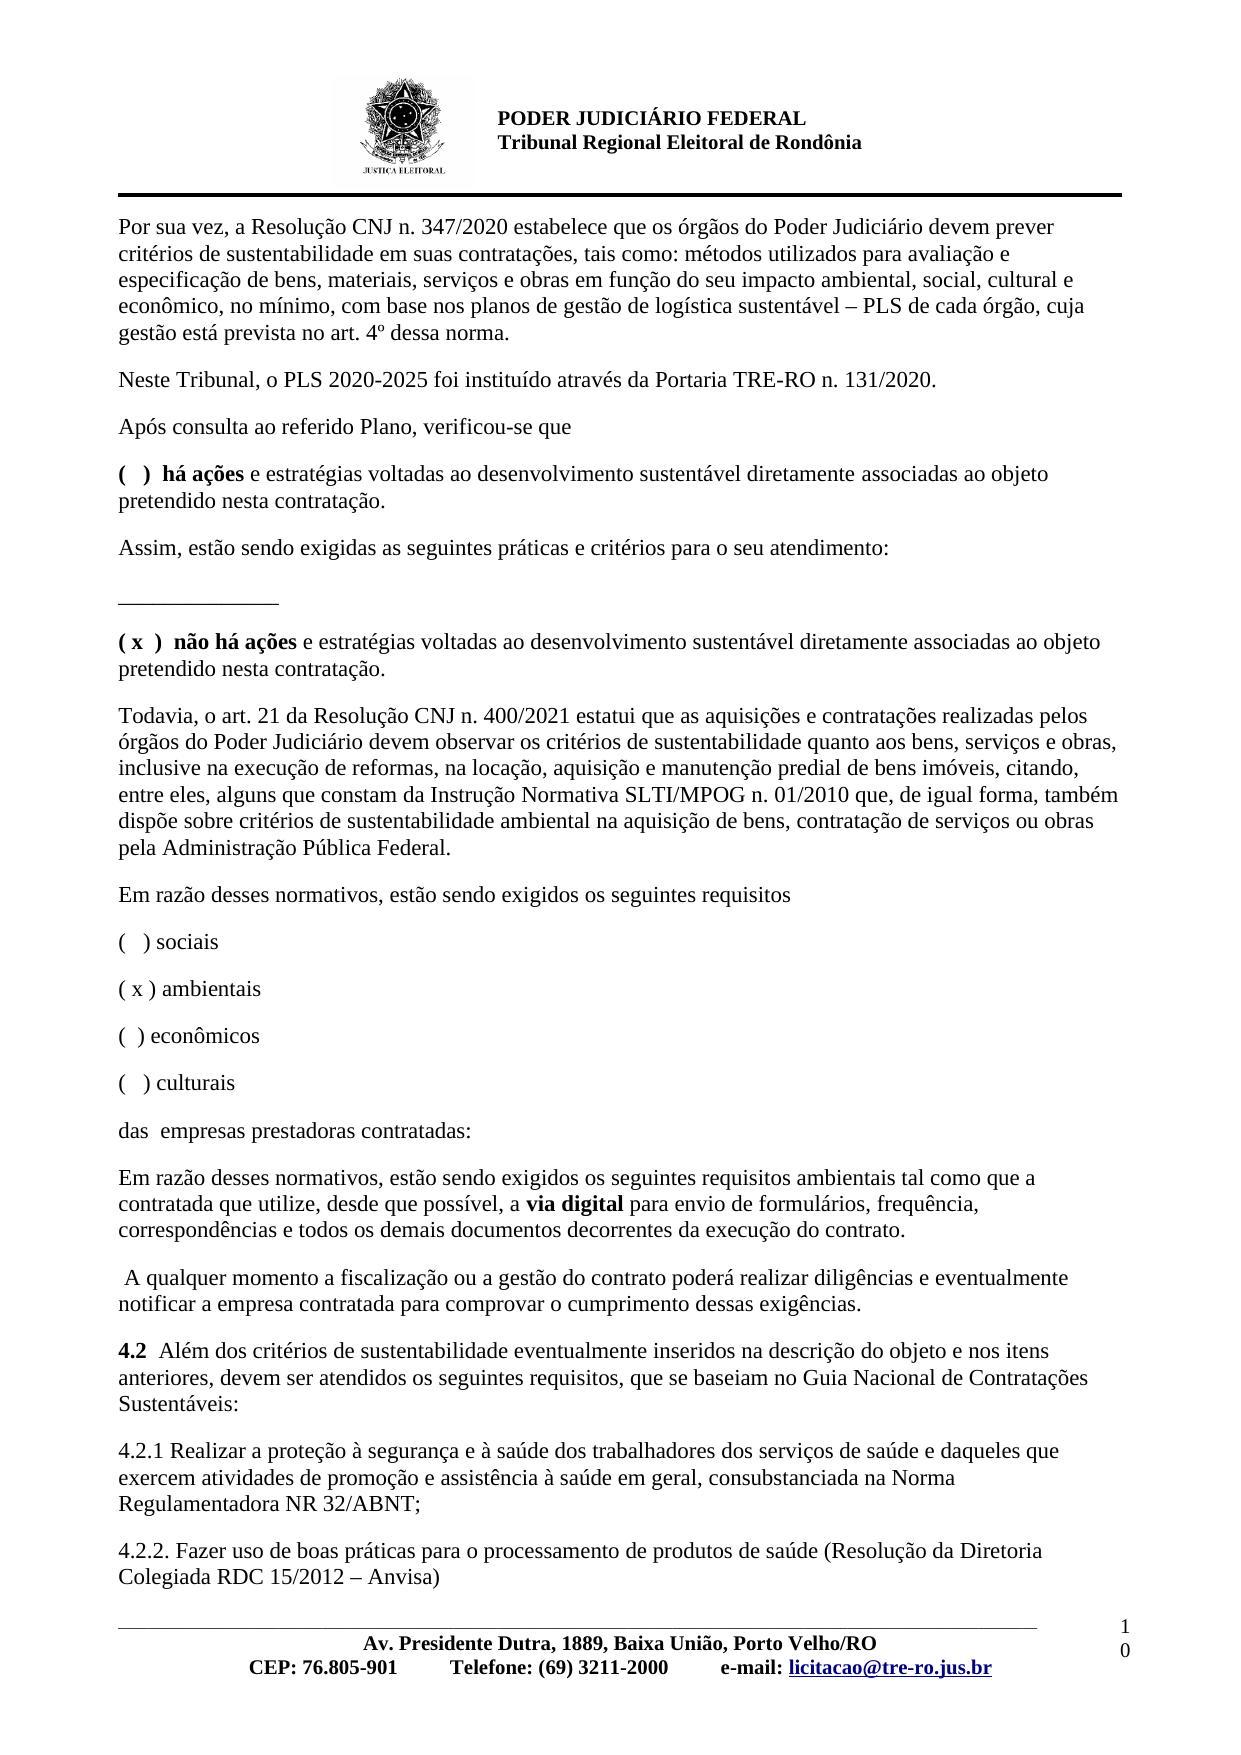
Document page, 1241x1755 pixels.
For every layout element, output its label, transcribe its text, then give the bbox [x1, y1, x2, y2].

text ( x ) ambientais [118, 975, 1122, 1001]
text ( x ) não há ações e estratégias voltadas ao desenvolvimento sustentável diretamente associadas ao objeto pretendido nesta contratação. [118, 628, 1122, 681]
text ( ) culturais [118, 1069, 1122, 1096]
text Em razão desses normativos, estão sendo exigidos os seguintes requisitos [118, 881, 1122, 907]
text ( ) há ações e estratégias voltadas ao desenvolvimento sustentável diretamente associadas ao objeto pretendido nesta contratação. [118, 460, 1122, 513]
text Em razão desses normativos, estão sendo exigidos os seguintes requisitos ambientais tal como que a contratada que utilize, desde que possível, a via digital para envio de formulários, frequência, correspondências e todos os demais documentos decorrentes da execução do contrato. [118, 1164, 1122, 1243]
text ( ) econômicos [118, 1022, 1122, 1049]
text ______________ [118, 581, 1122, 607]
text Todavia, o art. 21 da Resolução CNJ n. 400/2021 estatui que as aquisições e contratações realizadas pelos órgãos do Poder Judiciário devem observar os critérios de sustentabilidade quanto aos bens, serviços e obras, inclusive na execução de reformas, na locação, aquisição e manutenção predial de bens imóveis, citando, entre eles, alguns que constam da Instrução Normativa SLTI/MPOG n. 01/2010 que, de igual forma, também dispõe sobre critérios de sustentabilidade ambiental na aquisição de bens, contratação de serviços ou obras pela Administração Pública Federal. [118, 702, 1122, 860]
text Assim, estão sendo exigidas as seguintes práticas e critérios para o seu atendimento: [118, 534, 1122, 560]
text A qualquer momento a fiscalização ou a gestão do contrato poderá realizar diligências e eventualmente notificar a empresa contratada para comprovar o cumprimento dessas exigências. [118, 1264, 1122, 1316]
text das empresas prestadoras contratadas: [118, 1117, 1122, 1143]
text Após consulta ao referido Plano, verificou-se que [118, 413, 1122, 439]
text Neste Tribunal, o PLS 2020-2025 foi instituído através da Portaria TRE-RO n. 131/2020. [118, 366, 1122, 392]
text ( ) sociais [118, 928, 1122, 954]
text 4.2 Além dos critérios de sustentabilidade eventualmente inseridos na descrição do objeto e nos itens anteriores, devem ser atendidos os seguintes requisitos, que se baseiam no Guia Nacional de Contratações Sustentáveis: [118, 1337, 1122, 1416]
text 4.2.1 Realizar a proteção à segurança e à saúde dos trabalhadores dos serviços de saúde e daqueles que exercem atividades de promoção e assistência à saúde em geral, consubstanciada na Norma Regulamentadora NR 32/ABNT; [118, 1437, 1122, 1516]
text Por sua vez, a Resolução CNJ n. 347/2020 estabelece que os órgãos do Poder Judiciário devem prever critérios de sustentabilidade em suas contratações, tais como: métodos utilizados para avaliação e especificação de bens, materiais, serviços e obras em função do seu impacto ambiental, social, cultural e econômico, no mínimo, com base nos planos de gestão de logística sustentável – PLS de cada órgão, cuja gestão está prevista no art. 4º dessa norma. [118, 213, 1122, 345]
text 4.2.2. Fazer uso de boas práticas para o processamento de produtos de saúde (Resolução da Diretoria Colegiada RDC 15/2012 – Anvisa) [118, 1537, 1122, 1590]
